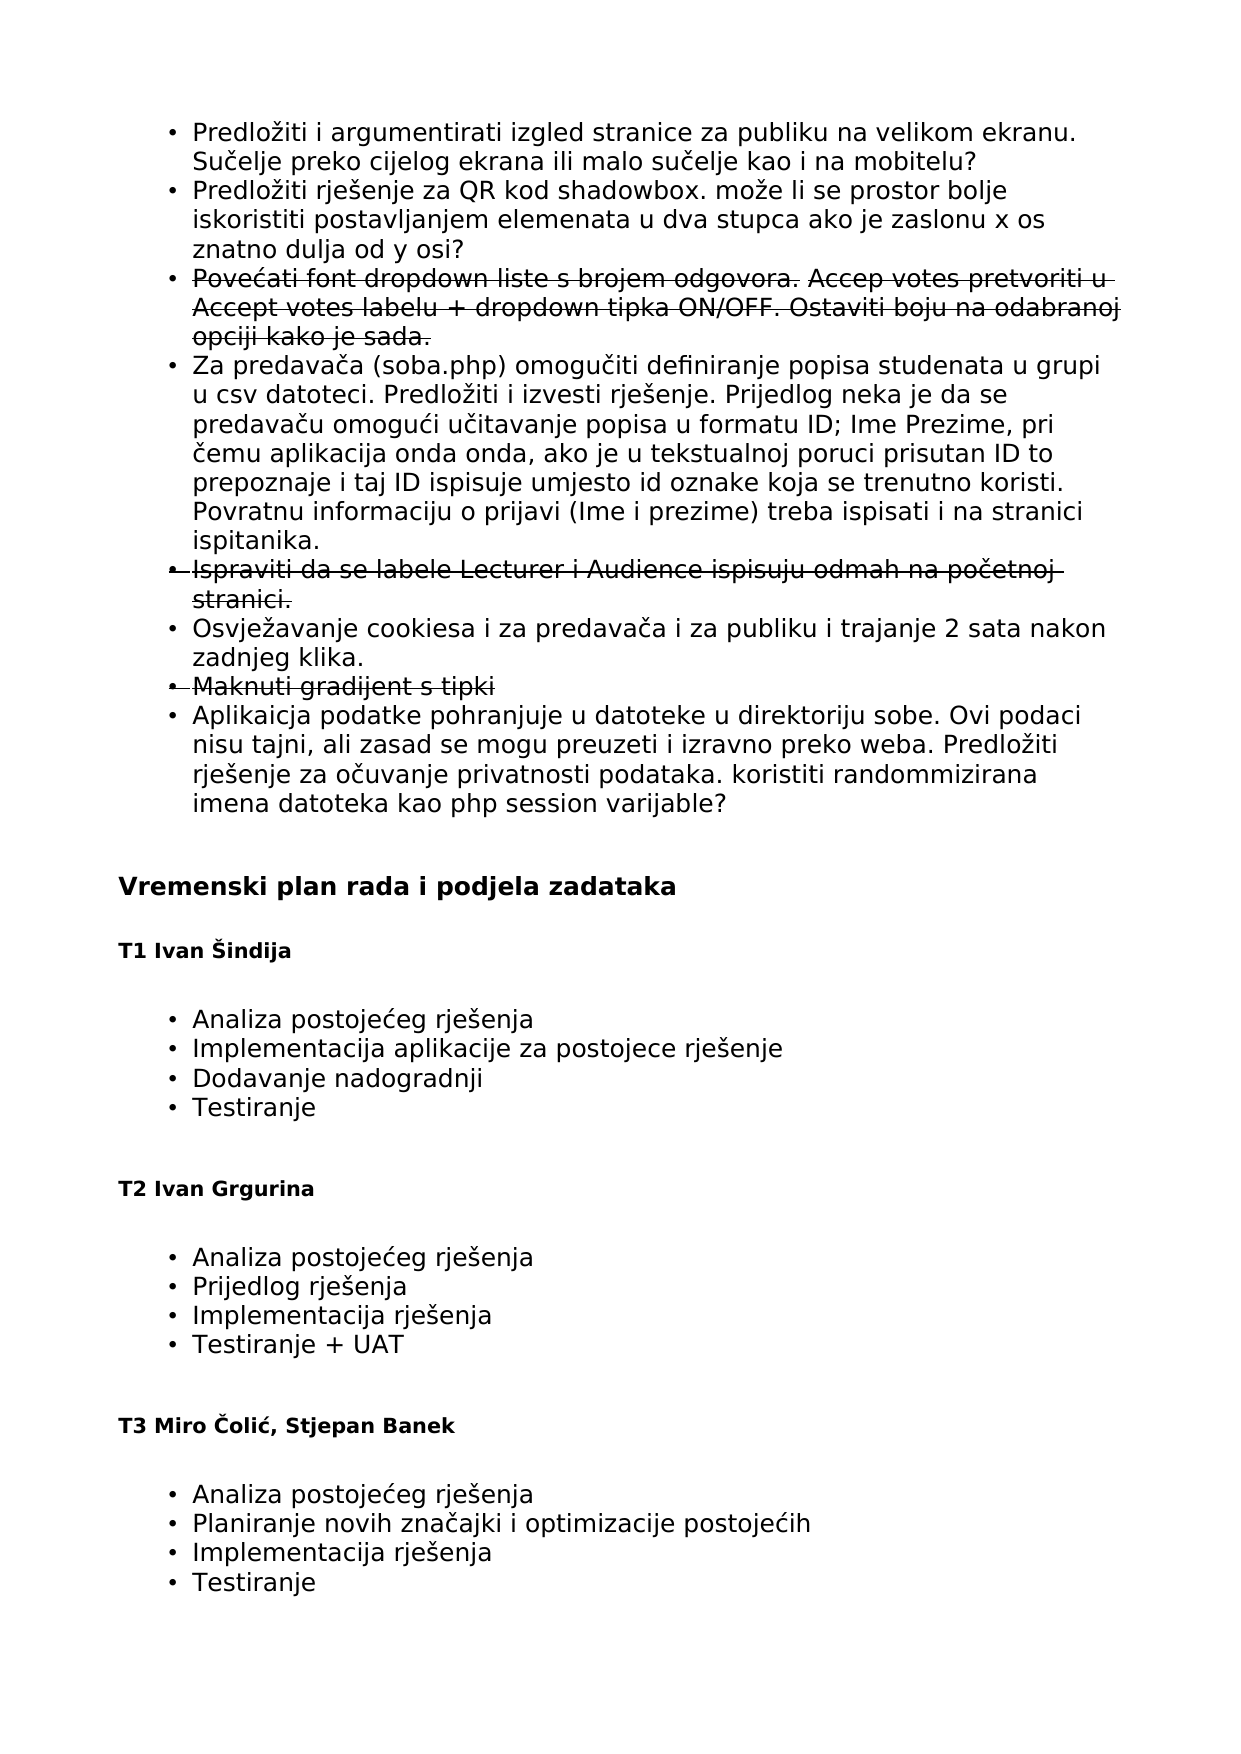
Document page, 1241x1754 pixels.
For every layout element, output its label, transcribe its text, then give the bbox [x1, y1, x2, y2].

list Maknuti gradijent s tipki [177, 672, 1122, 701]
list Implementacija rješenja [177, 1539, 1122, 1568]
list Ispraviti da se labele Lecturer i Audience ispisuju odmah na početnoj stranici. [177, 556, 1122, 614]
list Testiranje [177, 1568, 1122, 1597]
subtitle Vremenski plan rada i podjela zadataka [118, 873, 1122, 902]
subtitle T2 Ivan Grgurina [118, 1177, 1122, 1201]
list Analiza postojećeg rješenja [177, 1480, 1122, 1509]
list Implementacija rješenja [177, 1301, 1122, 1330]
list Implementacija aplikacije za postojece rješenje [177, 1035, 1122, 1064]
list Analiza postojećeg rješenja [177, 1006, 1122, 1035]
list Predložiti rješenje za QR kod shadowbox. može li se prostor bolje iskoristiti postavljanjem elemenata u dva stupca ako je zaslonu x os znatno dulja od y osi? [177, 176, 1122, 264]
subtitle T1 Ivan Šindija [118, 939, 1122, 963]
subtitle T3 Miro Čolić, Stjepan Banek [118, 1414, 1122, 1438]
list Analiza postojećeg rješenja [177, 1243, 1122, 1272]
list Testiranje [177, 1093, 1122, 1122]
list Za predavača (soba.php) omogučiti definiranje popisa studenata u grupi u csv datoteci. Predložiti i izvesti rješenje. Prijedlog neka je da se predavaču omogući učitavanje popisa u formatu ID; Ime Prezime, pri čemu aplikacija onda onda, ako je u tekstualnoj poruci prisutan ID to prepoznaje i taj ID ispisuje umjesto id oznake koja se trenutno koristi. Povratnu informaciju o prijavi (Ime i prezime) treba ispisati i na stranici ispitanika. [177, 351, 1122, 556]
list Povećati font dropdown liste s brojem odgovora. Accep votes pretvoriti u Accept votes labelu + dropdown tipka ON/OFF. Ostaviti boju na odabranoj opciji kako je sada. [177, 264, 1122, 351]
list Dodavanje nadogradnji [177, 1064, 1122, 1093]
list Testiranje + UAT [177, 1330, 1122, 1359]
list Planiranje novih značajki i optimizacije postojećih [177, 1509, 1122, 1539]
list Osvježavanje cookiesa i za predavača i za publiku i trajanje 2 sata nakon zadnjeg klika. [177, 614, 1122, 672]
list Aplikaicja podatke pohranjuje u datoteke u direktoriju sobe. Ovi podaci nisu tajni, ali zasad se mogu preuzeti i izravno preko weba. Predložiti rješenje za očuvanje privatnosti podataka. koristiti randommizirana imena datoteka kao php session varijable? [177, 701, 1122, 818]
list Prijedlog rješenja [177, 1272, 1122, 1301]
list Predložiti i argumentirati izgled stranice za publiku na velikom ekranu. Sučelje preko cijelog ekrana ili malo sučelje kao i na mobitelu? [177, 118, 1122, 176]
